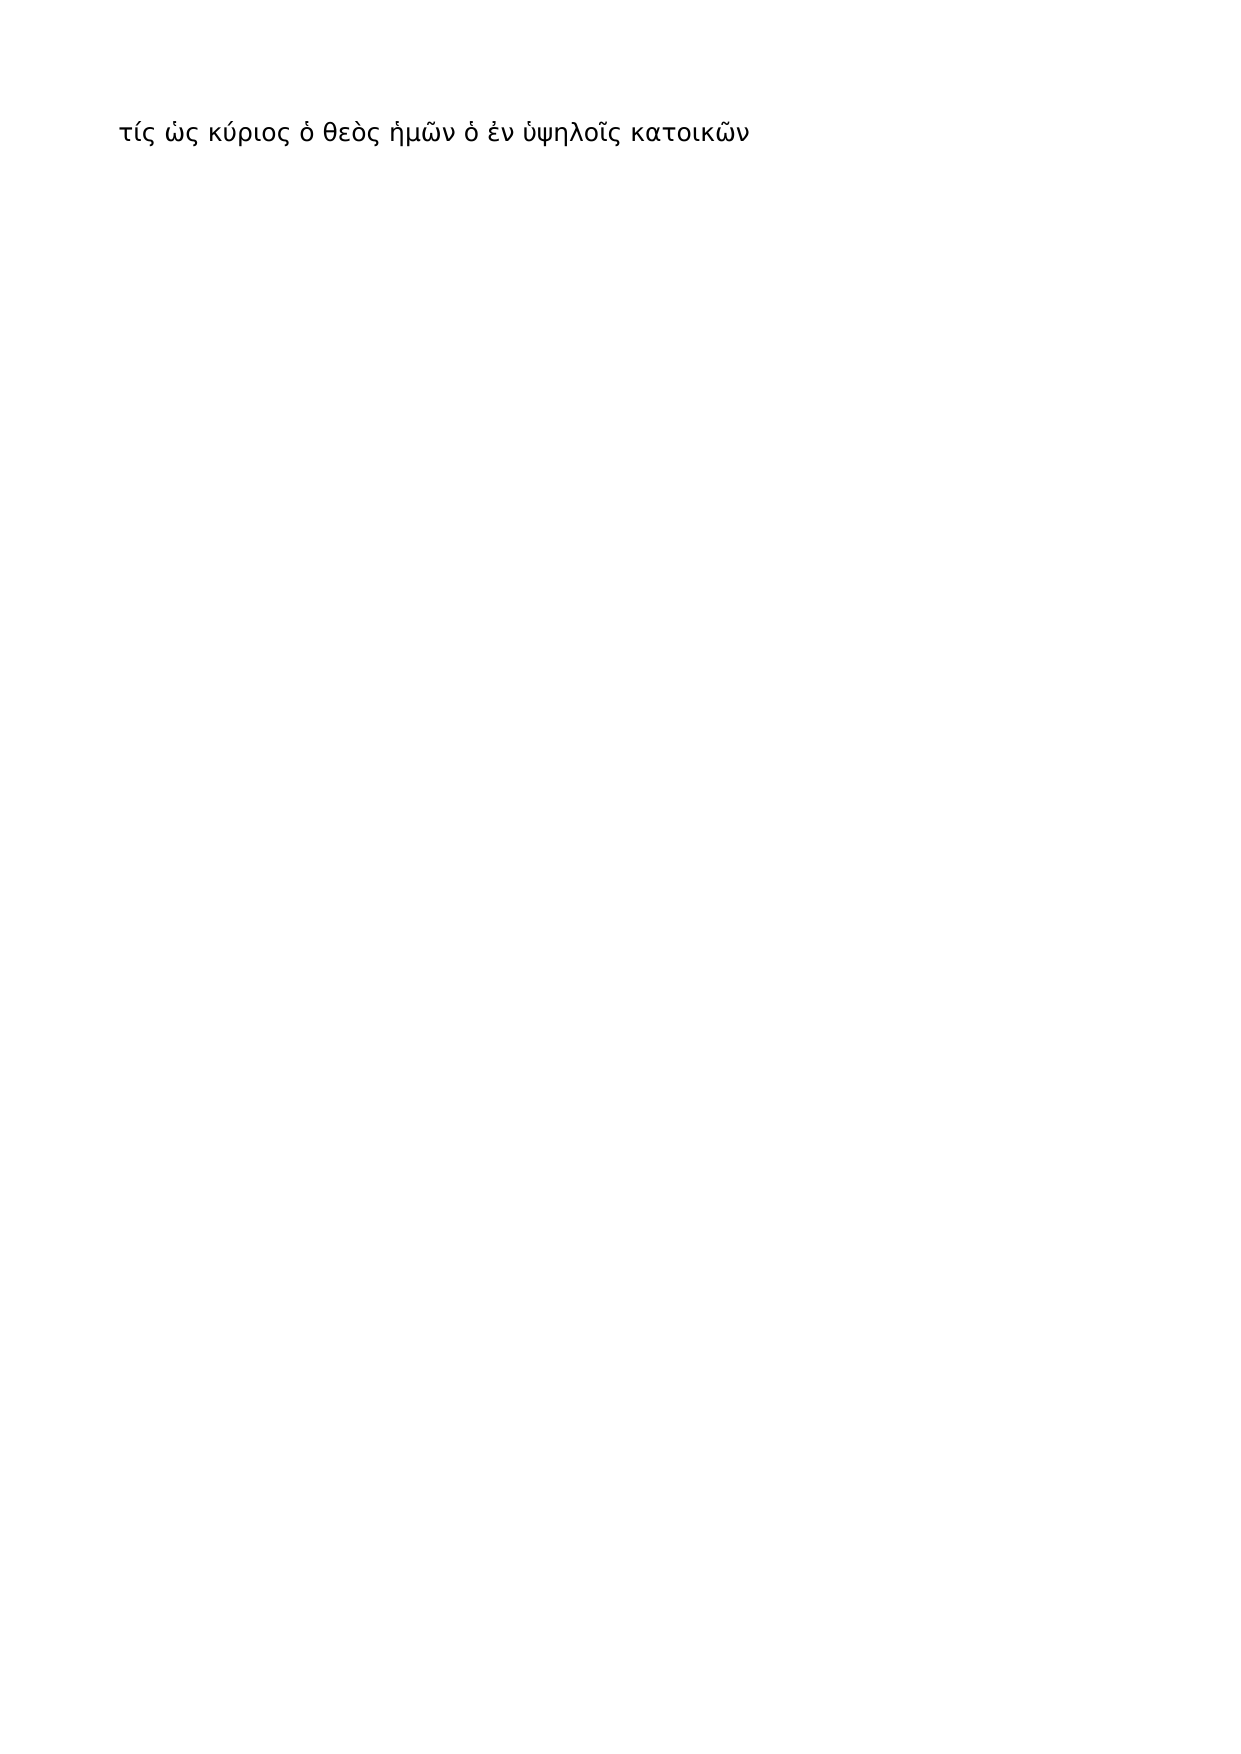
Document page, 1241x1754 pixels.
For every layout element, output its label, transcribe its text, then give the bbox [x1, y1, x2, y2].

text τίς ὡς κύριος ὁ θεὸς ἡμῶν ὁ ἐν ὑψηλοῖς κατοικῶν [118, 118, 1122, 147]
